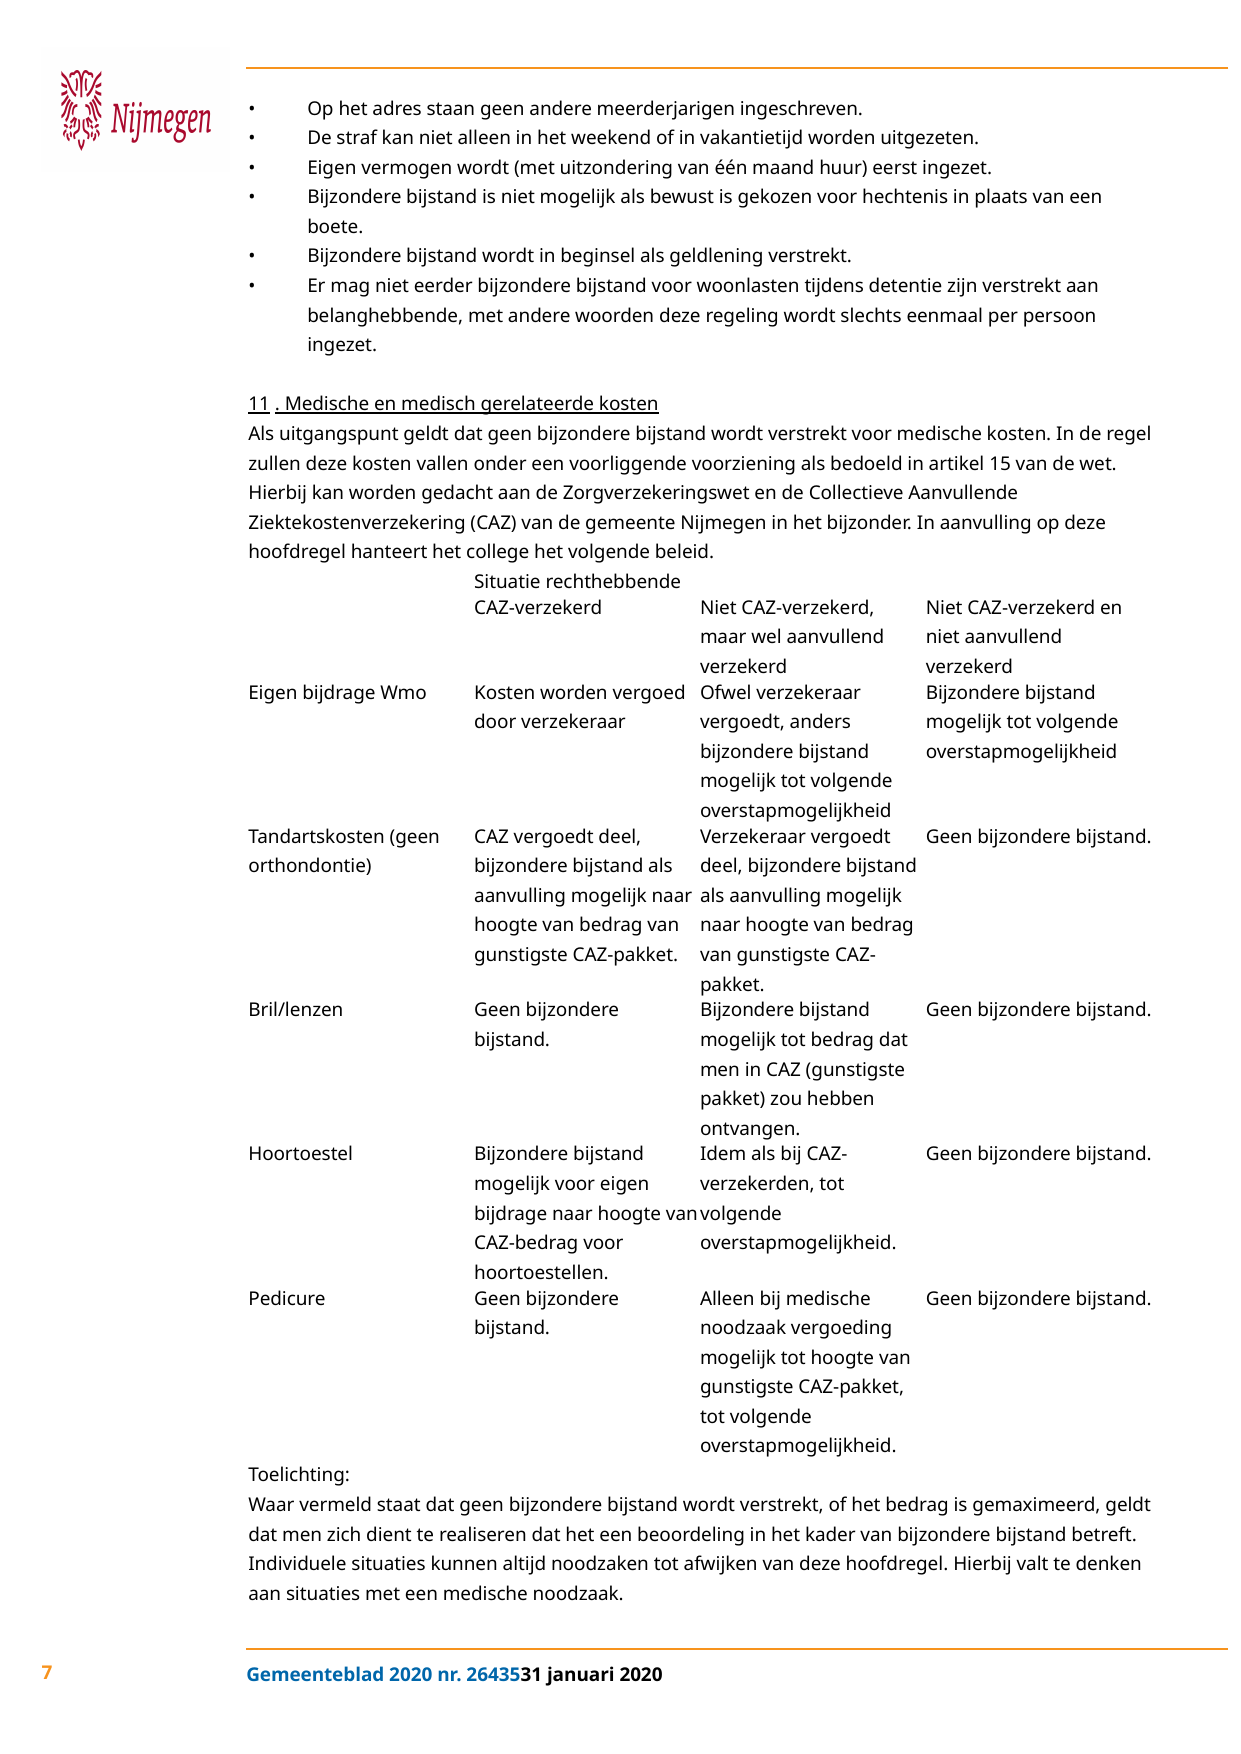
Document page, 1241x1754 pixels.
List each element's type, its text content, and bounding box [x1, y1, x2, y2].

table_cell Bijzondere bijstand mogelijk voor eigen bijdrage naar hoogte van CAZ-bedrag voor hoortoestellen. [474, 1141, 700, 1285]
table_cell Hoortoestel [248, 1141, 474, 1285]
table_cell Verzekeraar vergoedt deel, bijzondere bijstand als aanvulling mogelijk naar hoogte van bedrag van gunstigste CAZ-pakket. [700, 823, 926, 997]
table_cell Idem als bij CAZ-verzekerden, tot volgende overstapmogelijkheid. [700, 1141, 926, 1285]
list Op het adres staan geen andere meerderjarigen ingeschreven. [248, 95, 1152, 121]
table_cell Alleen bij medische noodzaak vergoeding mogelijk tot hoogte van gunstigste CAZ-pakket, tot volgende overstapmogelijkheid. [700, 1285, 926, 1458]
table_cell [248, 594, 474, 679]
table_header Situatie rechthebbende [474, 568, 1152, 594]
list De straf kan niet alleen in het weekend of in vakantietijd worden uitgezeten. [248, 124, 1152, 150]
table_cell Ofwel verzekeraar vergoedt, anders bijzondere bijstand mogelijk tot volgende overstapmogelijkheid [700, 679, 926, 823]
table_cell Tandartskosten (geen orthondontie) [248, 823, 474, 997]
table_cell Kosten worden vergoed door verzekeraar [474, 679, 700, 823]
table_cell Geen bijzondere bijstand. [926, 823, 1152, 997]
table_cell Niet CAZ-verzekerd, maar wel aanvullend verzekerd [700, 594, 926, 679]
table_cell Bijzondere bijstand mogelijk tot volgende overstapmogelijkheid [926, 679, 1152, 823]
text 11 . Medische en medisch gerelateerde kosten [248, 391, 1152, 416]
picture [41, 47, 231, 172]
table_cell Geen bijzondere bijstand. [926, 997, 1152, 1141]
table_cell Geen bijzondere bijstand. [474, 1285, 700, 1458]
table_cell Geen bijzondere bijstand. [926, 1285, 1152, 1458]
table_header [248, 568, 474, 594]
list Eigen vermogen wordt (met uitzondering van één maand huur) eerst ingezet. [248, 154, 1152, 180]
table_cell CAZ vergoedt deel, bijzondere bijstand als aanvulling mogelijk naar hoogte van bedrag van gunstigste CAZ-pakket. [474, 823, 700, 997]
table_cell Bijzondere bijstand mogelijk tot bedrag dat men in CAZ (gunstigste pakket) zou hebben ontvangen. [700, 997, 926, 1141]
text Als uitgangspunt geldt dat geen bijzondere bijstand wordt verstrekt voor medische kosten. In de regel zullen deze kosten vallen onder een voorliggende voorziening als bedoeld in artikel 15 van de wet. Hierbij kan worden gedacht aan de Zorgverzekeringswet en de Collectieve Aanvullende Ziektekostenverzekering (CAZ) van de gemeente Nijmegen in het bijzonder. In aanvulling op deze hoofdregel hanteert het college het volgende beleid. [248, 420, 1152, 564]
list Er mag niet eerder bijzondere bijstand voor woonlasten tijdens detentie zijn verstrekt aan belanghebbende, met andere woorden deze regeling wordt slechts eenmaal per persoon ingezet. [248, 272, 1152, 357]
table_cell CAZ-verzekerd [474, 594, 700, 679]
text Toelichting: [248, 1462, 1152, 1487]
table_cell Geen bijzondere bijstand. [926, 1141, 1152, 1285]
table_cell Bril/lenzen [248, 997, 474, 1141]
table_cell Geen bijzondere bijstand. [474, 997, 700, 1141]
list Bijzondere bijstand wordt in beginsel als geldlening verstrekt. [248, 243, 1152, 268]
table_cell Pedicure [248, 1285, 474, 1458]
table_cell Niet CAZ-verzekerd en niet aanvullend verzekerd [926, 594, 1152, 679]
table_cell Eigen bijdrage Wmo [248, 679, 474, 823]
list Bijzondere bijstand is niet mogelijk als bewust is gekozen voor hechtenis in plaats van een boete. [248, 183, 1152, 239]
text Waar vermeld staat dat geen bijzondere bijstand wordt verstrekt, of het bedrag is gemaximeerd, geldt dat men zich dient te realiseren dat het een beoordeling in het kader van bijzondere bijstand betreft. Individuele situaties kunnen altijd noodzaken tot afwijken van deze hoofdregel. Hierbij valt te denken aan situaties met een medische noodzaak. [248, 1491, 1152, 1606]
